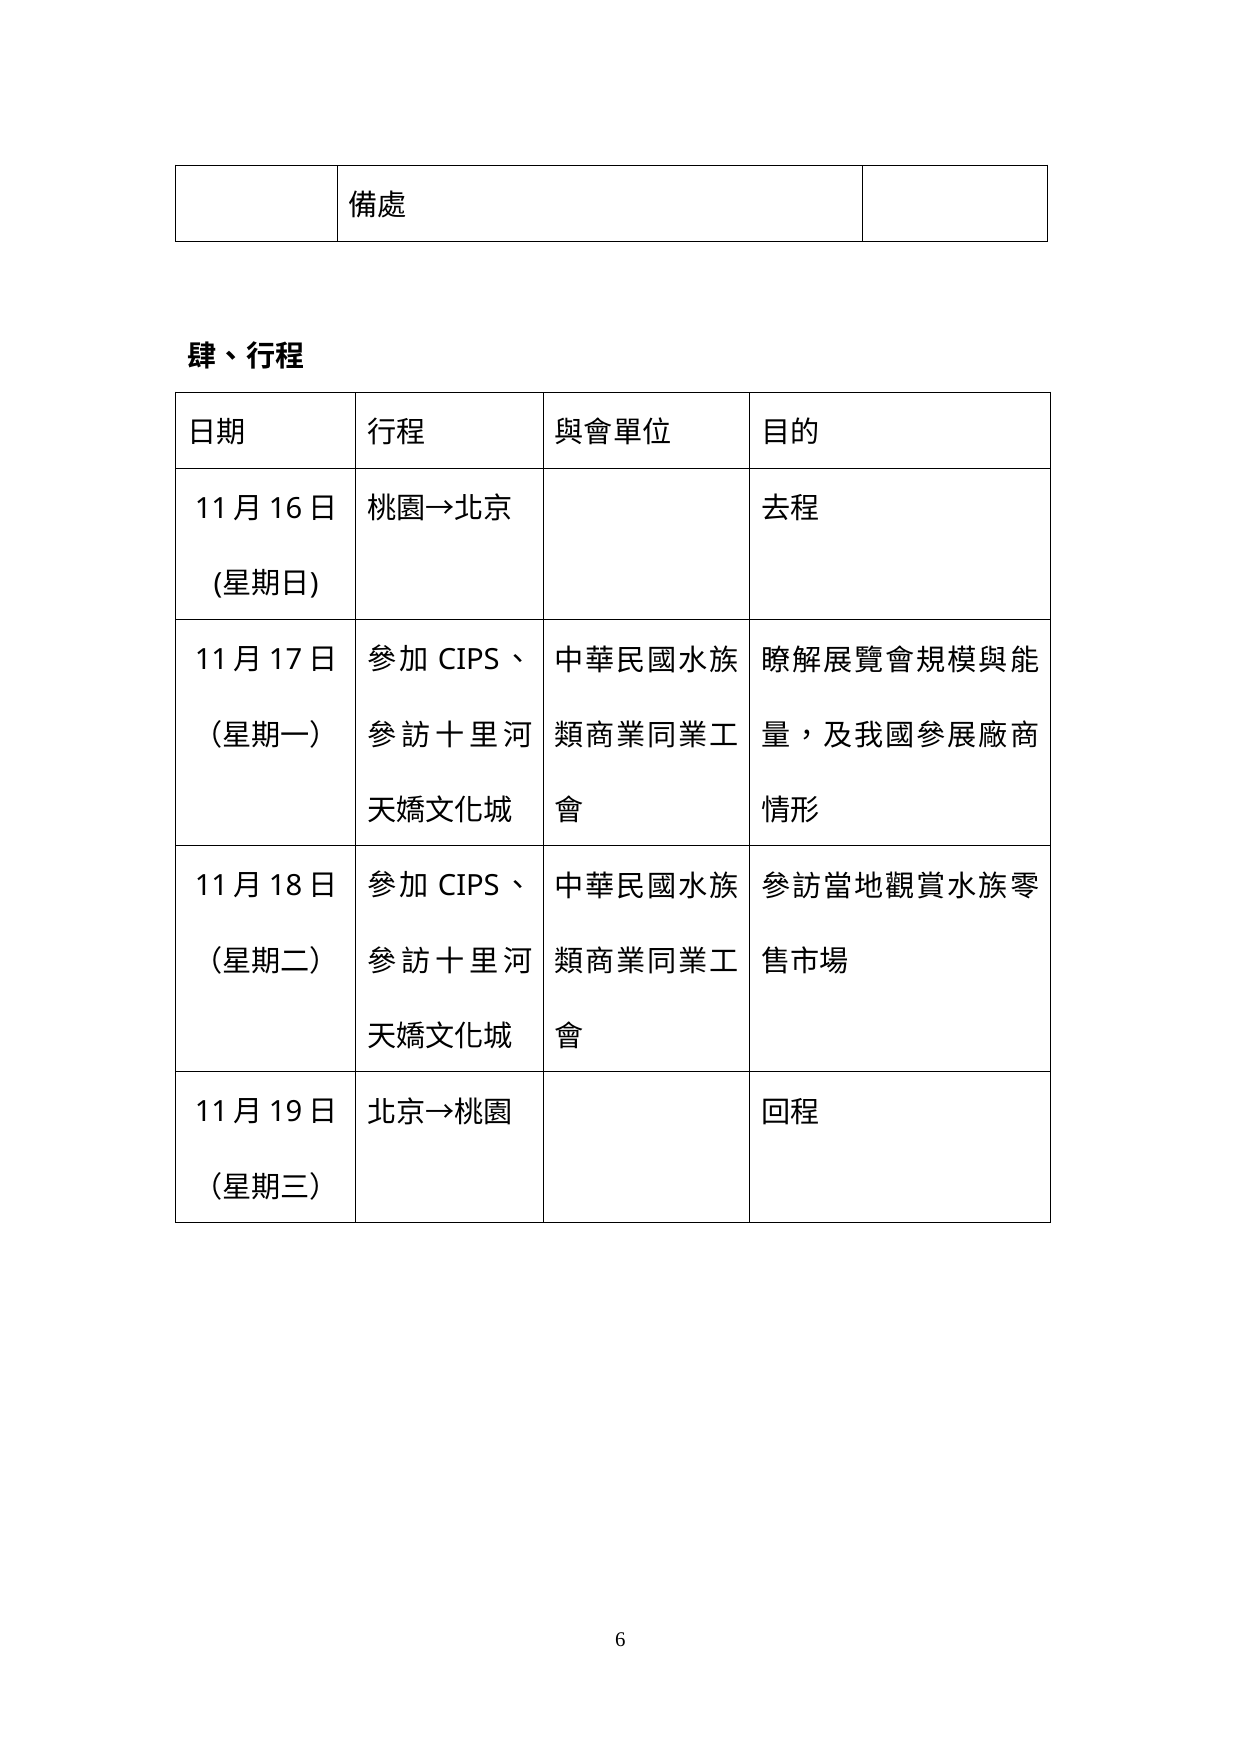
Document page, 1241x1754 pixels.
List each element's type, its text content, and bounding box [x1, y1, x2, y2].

table_cell 11月17日 （星期一） [176, 620, 355, 845]
table_cell 參訪當地觀賞水族零售市場 [750, 846, 1050, 1071]
table_cell 北京→桃園 [356, 1072, 543, 1222]
table_header 日期 [176, 393, 355, 468]
table_cell 11月16日 (星期日) [176, 469, 355, 619]
table_cell [544, 469, 749, 619]
table_cell [544, 1072, 749, 1222]
table_header 目的 [750, 393, 1050, 468]
table_cell 參加CIPS、參訪十里河天嬌文化城 [356, 620, 543, 845]
table_cell [863, 166, 1047, 241]
table_cell 11月19日 （星期三） [176, 1072, 355, 1222]
text 肆、行程 [187, 317, 1053, 392]
table_cell [176, 166, 337, 241]
table_cell 瞭解展覽會規模與能量，及我國參展廠商情形 [750, 620, 1050, 845]
table_cell 中華民國水族類商業同業工會 [544, 620, 749, 845]
table_cell 回程 [750, 1072, 1050, 1222]
table_cell 參加CIPS、參訪十里河天嬌文化城 [356, 846, 543, 1071]
table_cell 11月18日 （星期二） [176, 846, 355, 1071]
table_cell 中華民國水族類商業同業工會 [544, 846, 749, 1071]
table_cell 去程 [750, 469, 1050, 619]
table_cell 備處 [338, 166, 862, 241]
table_cell 桃園→北京 [356, 469, 543, 619]
table_header 行程 [356, 393, 543, 468]
table_header 與會單位 [544, 393, 749, 468]
